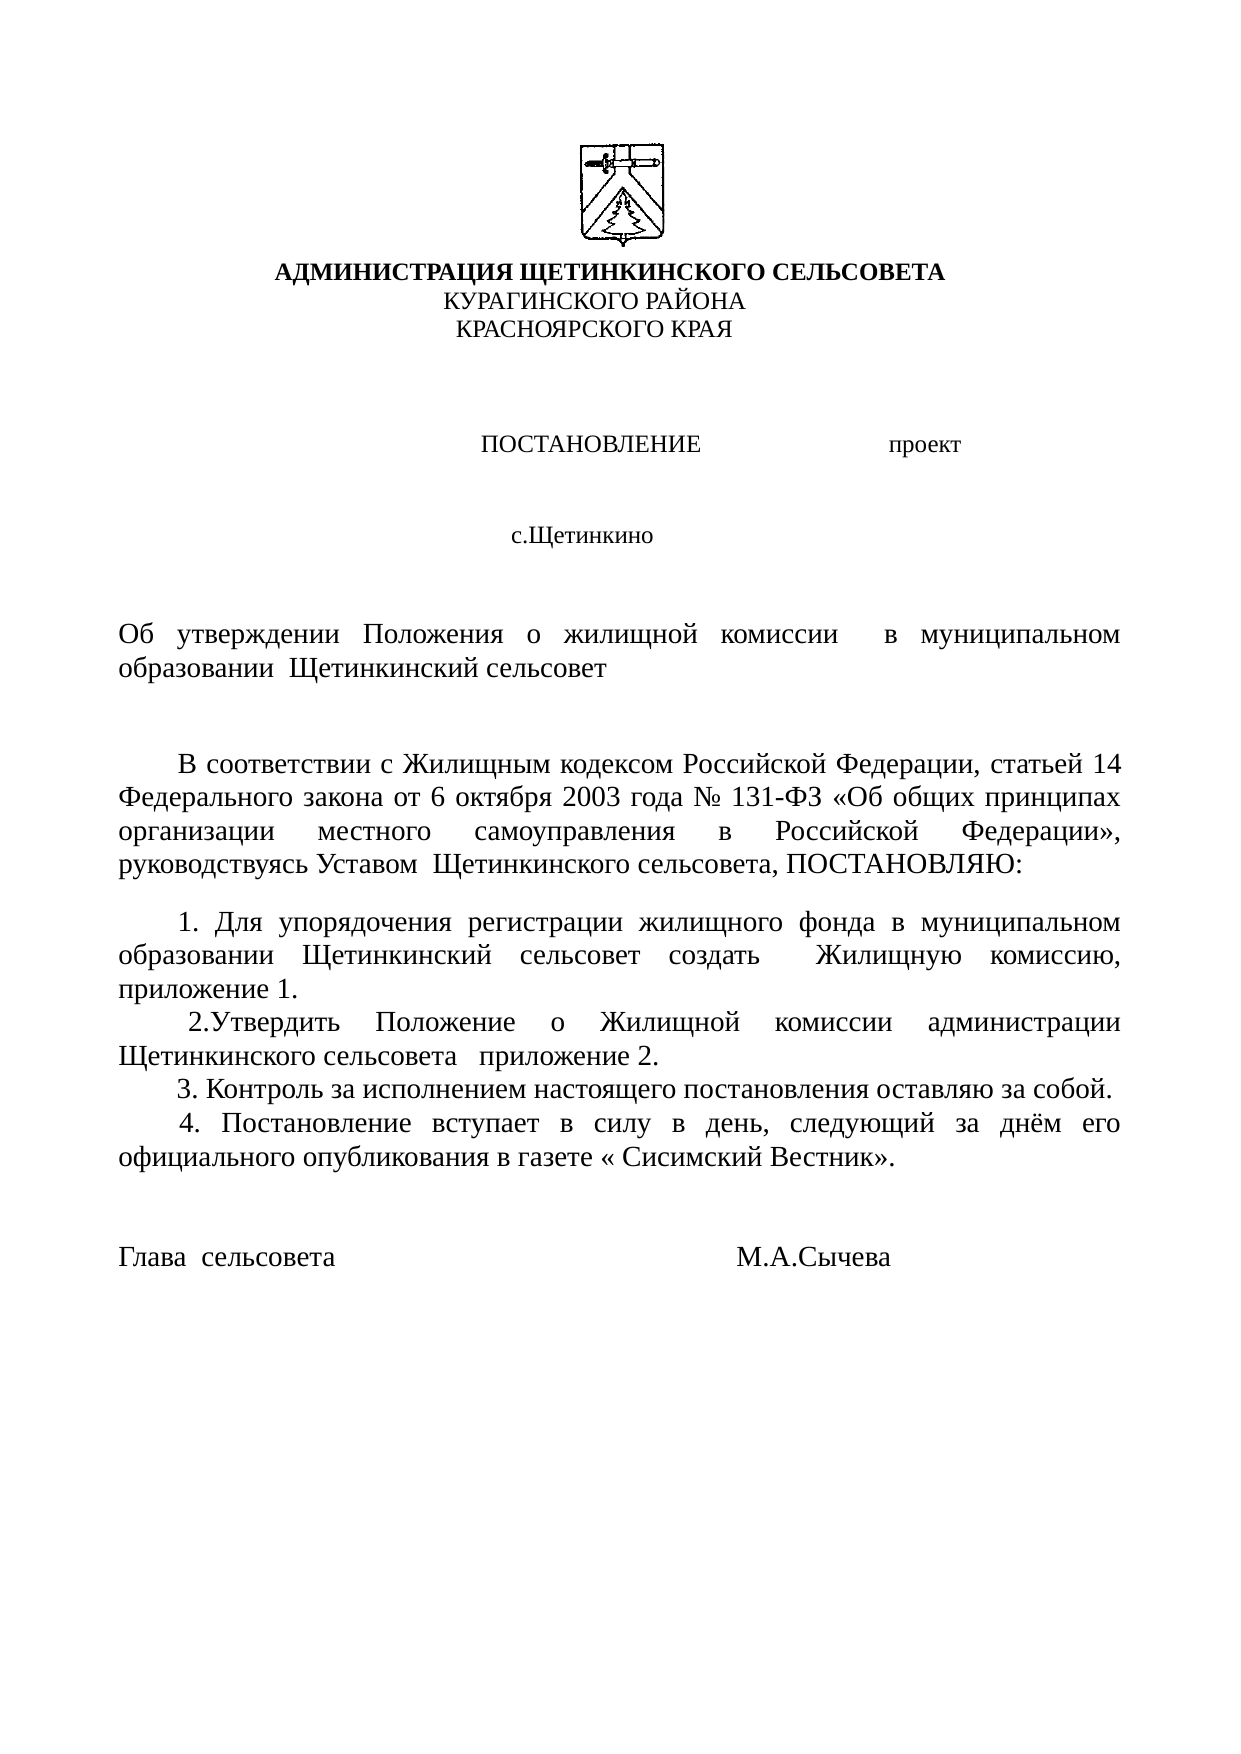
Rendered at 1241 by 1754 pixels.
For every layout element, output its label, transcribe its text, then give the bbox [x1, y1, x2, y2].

text 1. Для упорядочения регистрации жилищного фонда в муниципальном образовании Щетинкинский сельсовет создать Жилищную комиссию, приложение 1. [118, 904, 1122, 1004]
text КУРАГИНСКОГО РАЙОНА [118, 286, 1122, 314]
text 2.Утвердить Положение о Жилищной комиссии администрации Щетинкинского сельсовета приложение 2. [118, 1004, 1122, 1072]
text Глава сельсовета М.А.Сычева [118, 1239, 1122, 1273]
text АДМИНИСТРАЦИЯ ЩЕТИНКИНСКОГО СЕЛЬСОВЕТА [118, 257, 1122, 286]
text 3. Контроль за исполнением настоящего постановления оставляю за собой. [118, 1072, 1122, 1105]
text ПОСТАНОВЛЕНИЕ проект [118, 429, 1122, 458]
picture [579, 143, 665, 247]
text 4. Постановление вступает в силу в день, следующий за днём его официального опубликования в газете « Сисимский Вестник». [118, 1105, 1122, 1172]
text В соответствии с Жилищным кодексом Российской Федерации, статьей 14 Федерального закона от 6 октября 2003 года № 131-ФЗ «Об общих принципах организации местного самоуправления в Российской Федерации», руководствуясь Уставом Щетинкинского сельсовета, ПОСТАНОВЛЯЮ: [118, 746, 1122, 880]
text с.Щетинкино [118, 516, 1122, 549]
text КРАСНОЯРСКОГО КРАЯ [118, 314, 1122, 343]
text Об утверждении Положения о жилищной комиссии в муниципальном образовании Щетинкинский сельсовет [118, 616, 1122, 683]
